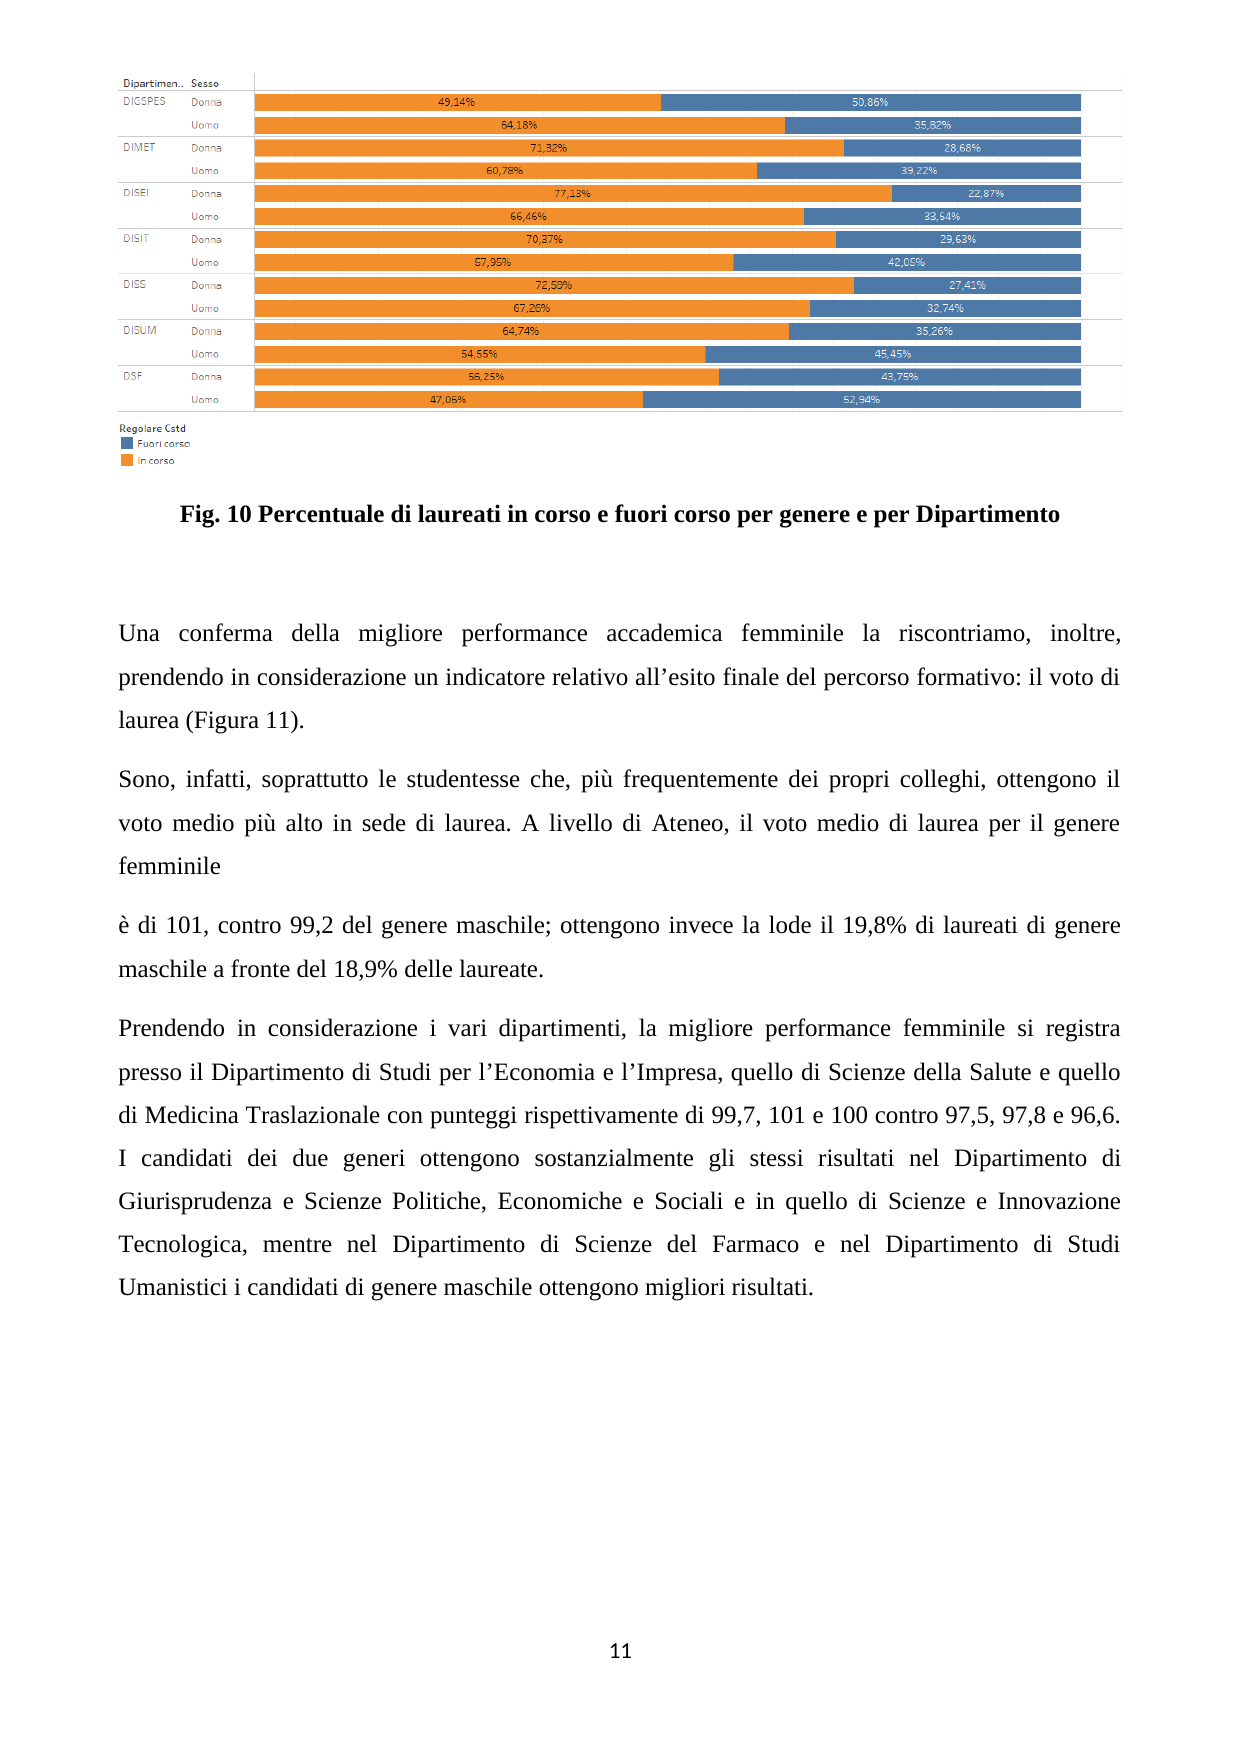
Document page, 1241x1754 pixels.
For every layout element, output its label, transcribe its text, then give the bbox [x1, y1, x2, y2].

text Prendendo in considerazione i vari dipartimenti, la migliore performance femminile si registra presso il Dipartimento di Studi per l’Economia e l’Impresa, quello di Scienze della Salute e quello di Medicina Traslazionale con punteggi rispettivamente di 99,7, 101 e 100 contro 97,5, 97,8 e 96,6. I candidati dei due generi ottengono sostanzialmente gli stessi risultati nel Dipartimento di Giurisprudenza e Scienze Politiche, Economiche e Sociali e in quello di Scienze e Innovazione Tecnologica, mentre nel Dipartimento di Scienze del Farmaco e nel Dipartimento di Studi Umanistici i candidati di genere maschile ottengono migliori risultati. [118, 1013, 1122, 1301]
text Sono, infatti, soprattutto le studentesse che, più frequentemente dei propri colleghi, ottengono il voto medio più alto in sede di laurea. A livello di Ateneo, il voto medio di laurea per il genere femminile [118, 764, 1122, 879]
text Fig. 10 Percentuale di laureati in corso e fuori corso per genere e per Dipartimento [118, 499, 1122, 528]
text Una conferma della migliore performance accademica femminile la riscontriamo, inoltre, prendendo in considerazione un indicatore relativo all’esito finale del percorso formativo: il voto di laurea (Figura 11). [118, 618, 1122, 733]
text è di 101, contro 99,2 del genere maschile; ottengono invece la lode il 19,8% di laureati di genere maschile a fronte del 18,9% delle laureate. [118, 911, 1122, 982]
